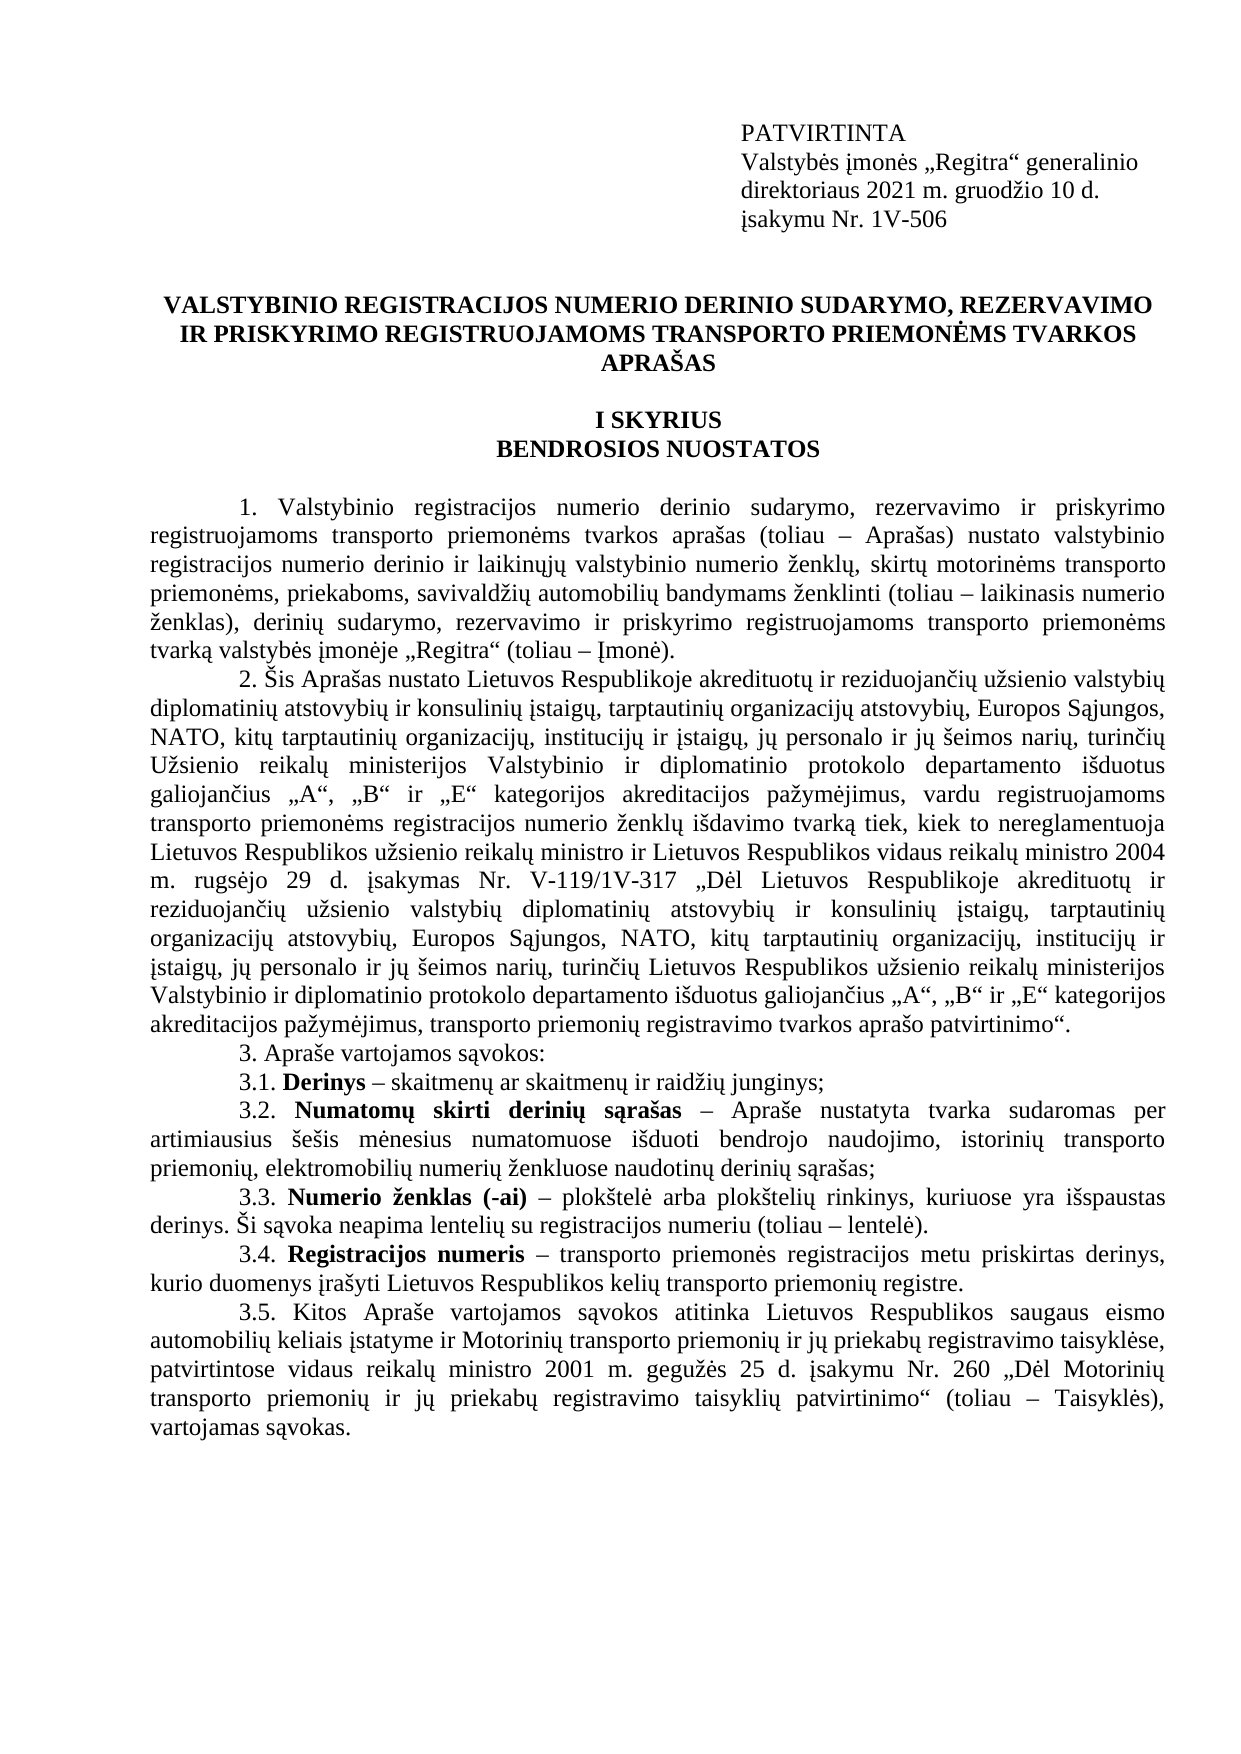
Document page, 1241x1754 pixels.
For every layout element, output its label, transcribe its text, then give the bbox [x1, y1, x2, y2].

text įsakymu Nr. 1V-506 [741, 204, 1166, 233]
text 3.5. Kitos Apraše vartojamos sąvokos atitinka Lietuvos Respublikos saugaus eismo automobilių keliais įstatyme ir Motorinių transporto priemonių ir jų priekabų registravimo taisyklėse, patvirtintose vidaus reikalų ministro 2001 m. gegužės 25 d. įsakymu Nr. 260 „Dėl Motorinių transporto priemonių ir jų priekabų registravimo taisyklių patvirtinimo“ (toliau – Taisyklės), vartojamas sąvokas. [150, 1297, 1166, 1441]
text 3.3. Numerio ženklas (-ai) – plokštelė arba plokštelių rinkinys, kuriuose yra išspaustas derinys. Ši sąvoka neapima lentelių su registracijos numeriu (toliau – lentelė). [150, 1182, 1166, 1239]
text 3. Apraše vartojamos sąvokos: [150, 1038, 1166, 1067]
text I SKYRIUS [150, 406, 1166, 434]
text 3.4. Registracijos numeris – transporto priemonės registracijos metu priskirtas derinys, kurio duomenys įrašyti Lietuvos Respublikos kelių transporto priemonių registre. [150, 1239, 1166, 1297]
text 3.1. Derinys – skaitmenų ar skaitmenų ir raidžių junginys; [150, 1067, 1166, 1096]
text VALSTYBINIO REGISTRACIJOS NUMERIO DERINIO SUDARYMO, REZERVAVIMO IR PRISKYRIMO REGISTRUOJAMOMS TRANSPORTO PRIEMONĖMS TVARKOS APRAŠAS [150, 291, 1166, 377]
text 1. Valstybinio registracijos numerio derinio sudarymo, rezervavimo ir priskyrimo registruojamoms transporto priemonėms tvarkos aprašas (toliau – Aprašas) nustato valstybinio registracijos numerio derinio ir laikinųjų valstybinio numerio ženklų, skirtų motorinėms transporto priemonėms, priekaboms, savivaldžių automobilių bandymams ženklinti (toliau – laikinasis numerio ženklas), derinių sudarymo, rezervavimo ir priskyrimo registruojamoms transporto priemonėms tvarką valstybės įmonėje „Regitra“ (toliau – Įmonė). [150, 492, 1166, 664]
text 3.2. Numatomų skirti derinių sąrašas – Apraše nustatyta tvarka sudaromas per artimiausius šešis mėnesius numatomuose išduoti bendrojo naudojimo, istorinių transporto priemonių, elektromobilių numerių ženkluose naudotinų derinių sąrašas; [150, 1096, 1166, 1182]
text Valstybės įmonės „Regitra“ generalinio [741, 147, 1166, 176]
text 2. Šis Aprašas nustato Lietuvos Respublikoje akredituotų ir reziduojančių užsienio valstybių diplomatinių atstovybių ir konsulinių įstaigų, tarptautinių organizacijų atstovybių, Europos Sąjungos, NATO, kitų tarptautinių organizacijų, institucijų ir įstaigų, jų personalo ir jų šeimos narių, turinčių Užsienio reikalų ministerijos Valstybinio ir diplomatinio protokolo departamento išduotus galiojančius „A“, „B“ ir „E“ kategorijos akreditacijos pažymėjimus, vardu registruojamoms transporto priemonėms registracijos numerio ženklų išdavimo tvarką tiek, kiek to nereglamentuoja Lietuvos Respublikos užsienio reikalų ministro ir Lietuvos Respublikos vidaus reikalų ministro 2004 m. rugsėjo 29 d. įsakymas Nr. V-119/1V-317 „Dėl Lietuvos Respublikoje akredituotų ir reziduojančių užsienio valstybių diplomatinių atstovybių ir konsulinių įstaigų, tarptautinių organizacijų atstovybių, Europos Sąjungos, NATO, kitų tarptautinių organizacijų, institucijų ir įstaigų, jų personalo ir jų šeimos narių, turinčių Lietuvos Respublikos užsienio reikalų ministerijos Valstybinio ir diplomatinio protokolo departamento išduotus galiojančius „A“, „B“ ir „E“ kategorijos akreditacijos pažymėjimus, transporto priemonių registravimo tvarkos aprašo patvirtinimo“. [150, 664, 1166, 1038]
text PATVIRTINTA [741, 118, 1166, 147]
text BENDROSIOS NUOSTATOS [150, 434, 1166, 463]
text direktoriaus 2021 m. gruodžio 10 d. [741, 176, 1166, 204]
